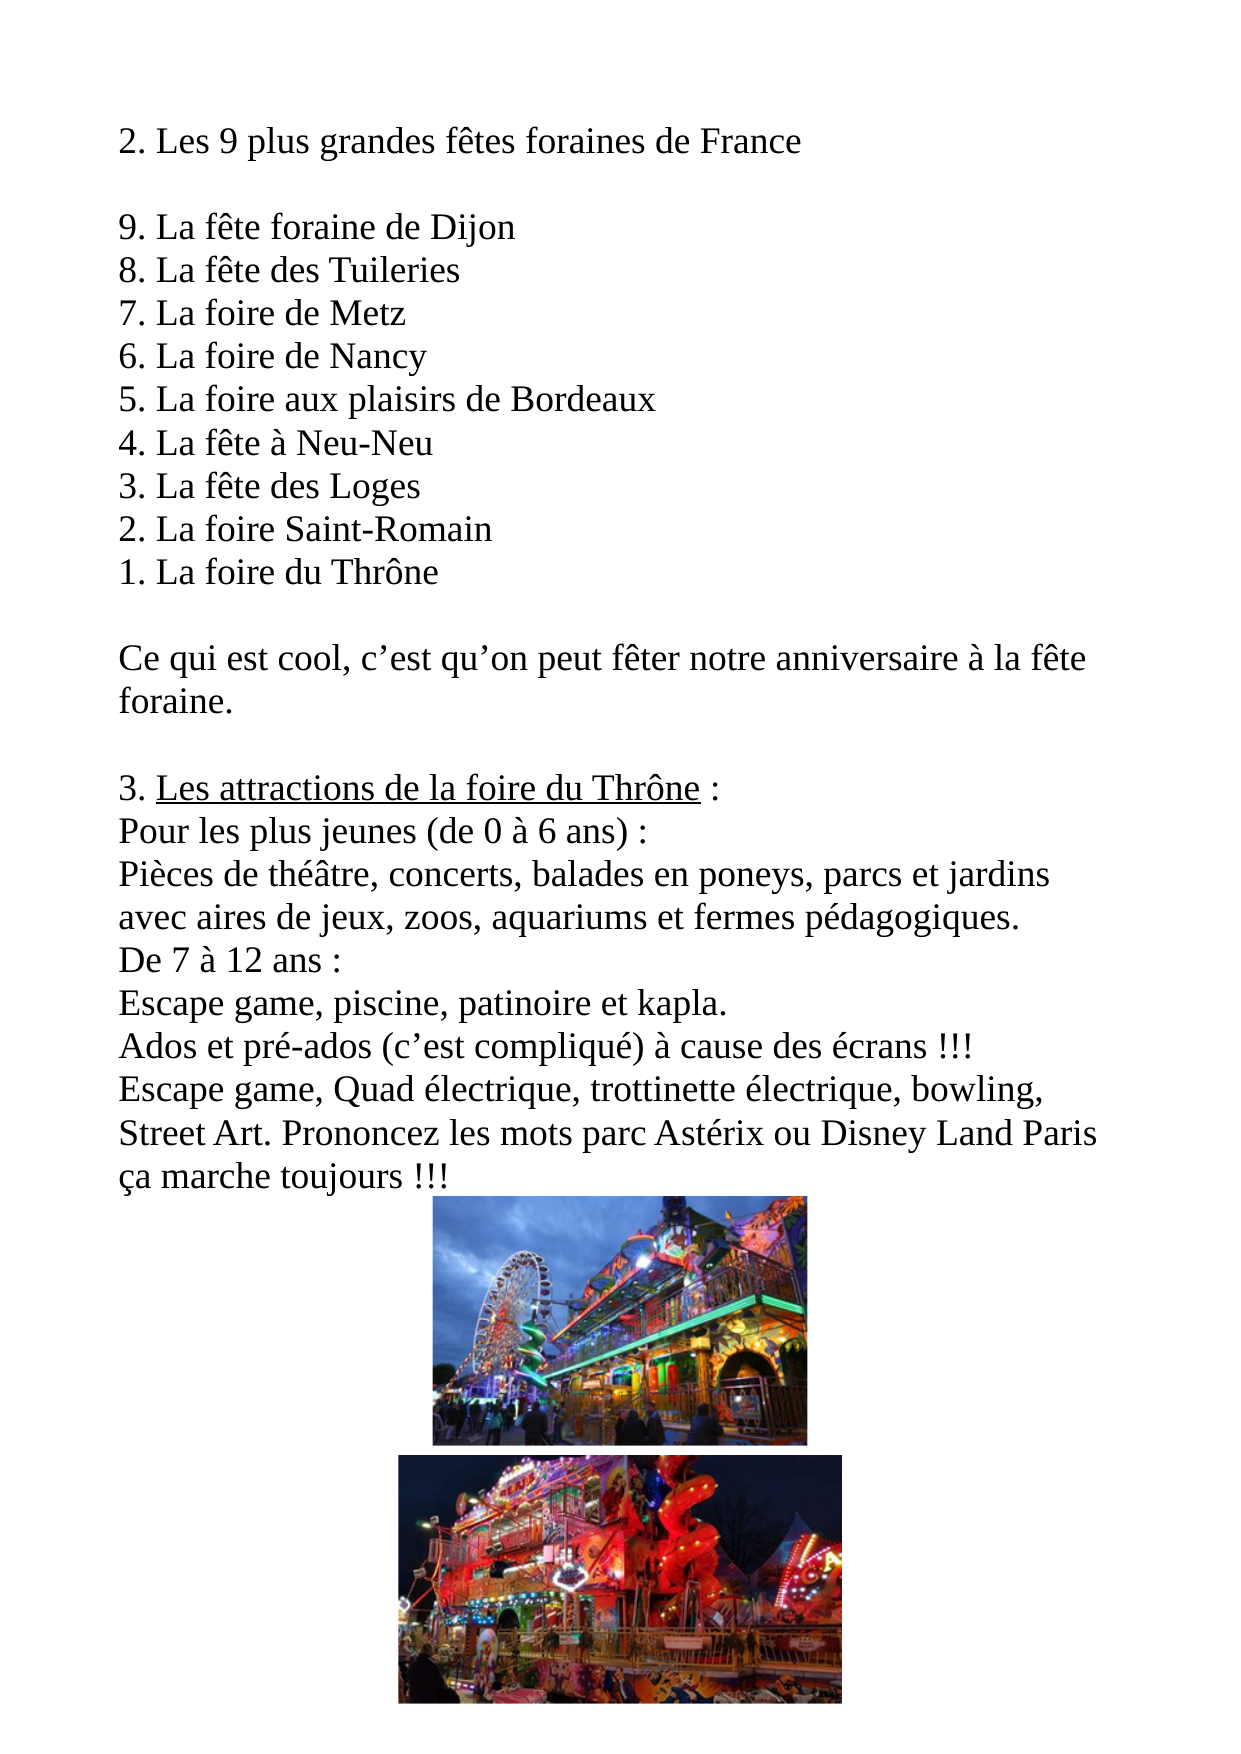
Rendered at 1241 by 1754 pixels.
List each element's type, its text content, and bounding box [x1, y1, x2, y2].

text 3. La fête des Loges [118, 463, 1122, 506]
text 1. La foire du Thrône [118, 549, 1122, 592]
text Pièces de théâtre, concerts, balades en poneys, parcs et jardins avec aires de jeux, zoos, aquariums et fermes pédagogiques. [118, 851, 1122, 937]
text 4. La fête à Neu-Neu [118, 420, 1122, 463]
text 8. La fête des Tuileries [118, 247, 1122, 291]
picture [432, 1196, 808, 1447]
text 9. La fête foraine de Dijon [118, 204, 1122, 247]
text Pour les plus jeunes (de 0 à 6 ans) : [118, 808, 1122, 851]
text Ados et pré-ados (c’est compliqué) à cause des écrans !!! [118, 1024, 1122, 1067]
picture [398, 1455, 842, 1705]
text Escape game, piscine, patinoire et kapla. [118, 981, 1122, 1024]
text Escape game, Quad électrique, trottinette électrique, bowling, Street Art. Prononcez les mots parc Astérix ou Disney Land Paris ça marche toujours !!! [118, 1067, 1122, 1196]
text De 7 à 12 ans : [118, 937, 1122, 981]
text 6. La foire de Nancy [118, 334, 1122, 377]
text 3. Les attractions de la foire du Thrône : [118, 765, 1122, 808]
text 5. La foire aux plaisirs de Bordeaux [118, 377, 1122, 420]
text Ce qui est cool, c’est qu’on peut fêter notre anniversaire à la fête foraine. [118, 636, 1122, 722]
text 7. La foire de Metz [118, 291, 1122, 334]
text 2. La foire Saint-Romain [118, 506, 1122, 549]
text 2. Les 9 plus grandes fêtes foraines de France [118, 118, 1122, 161]
